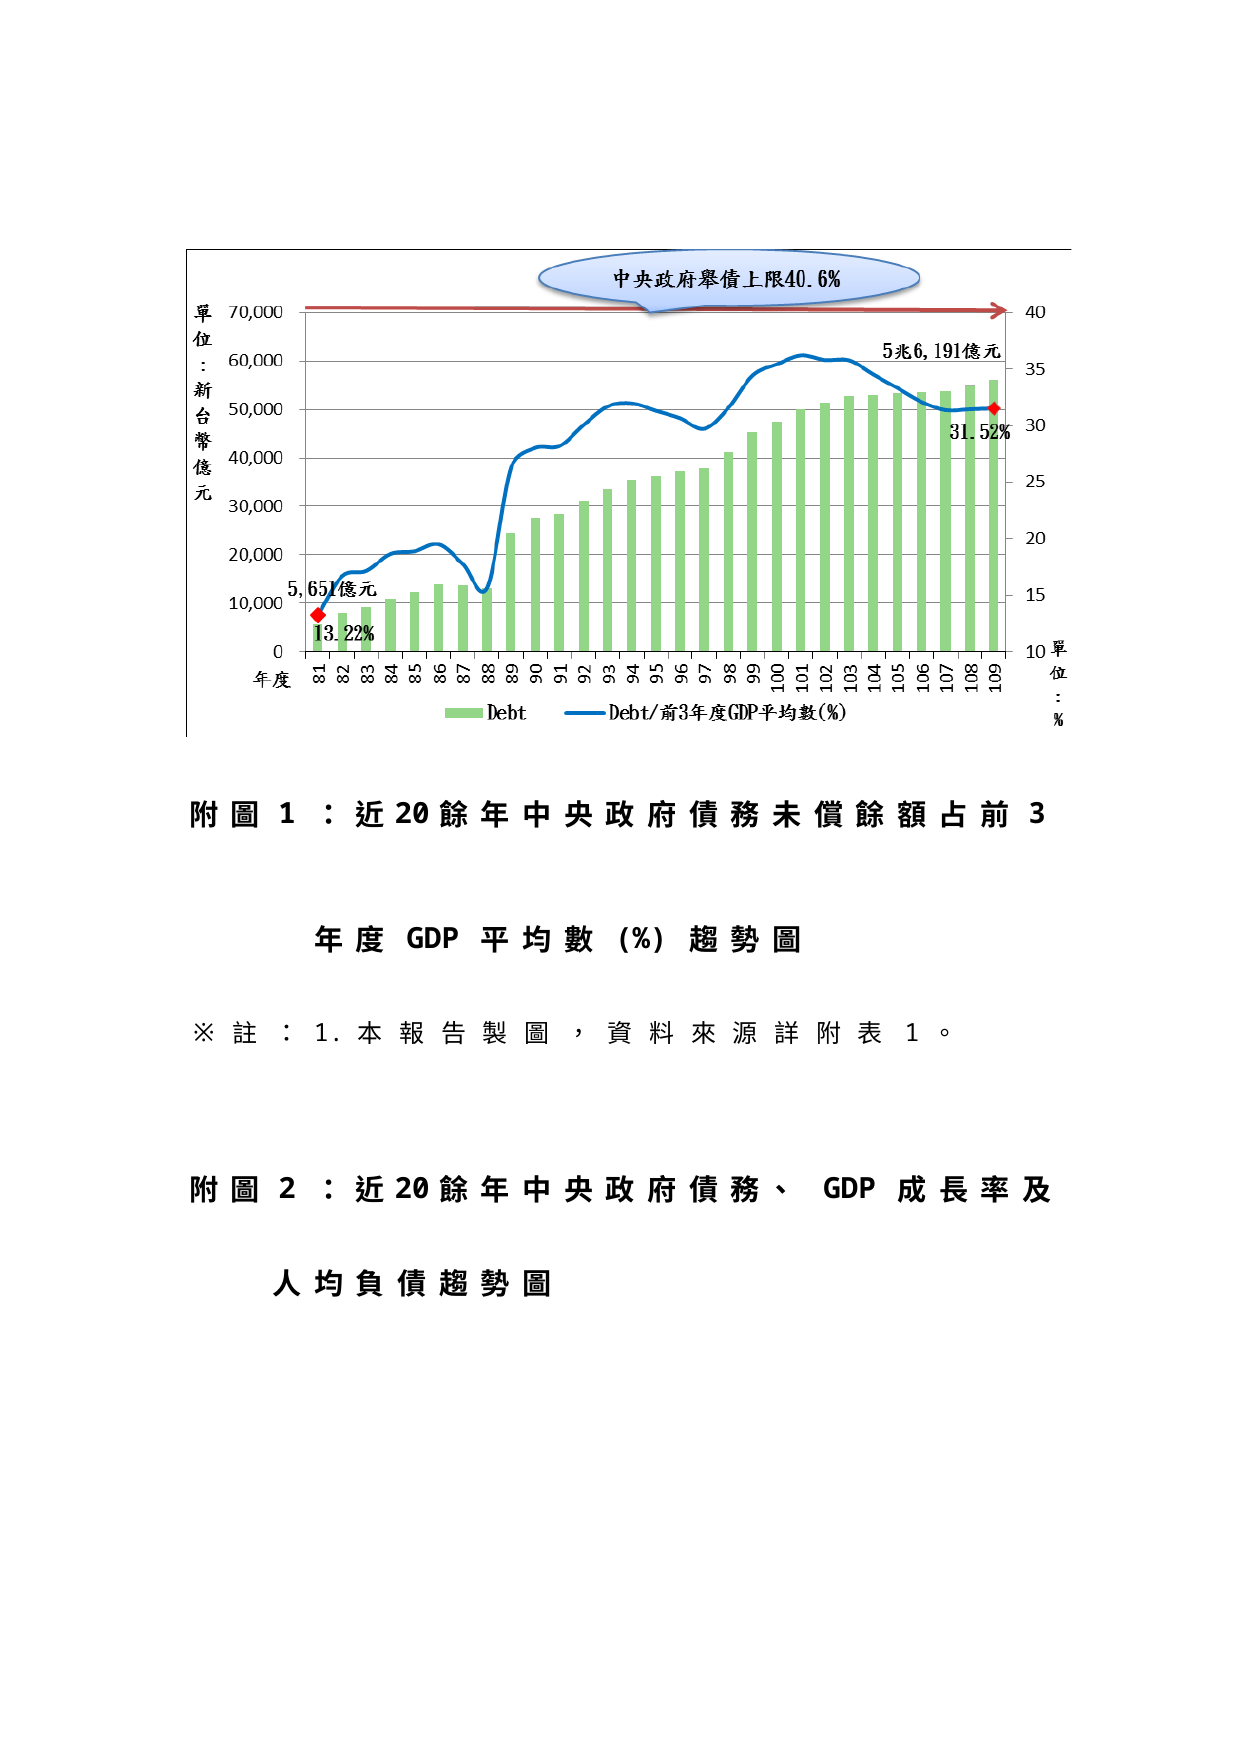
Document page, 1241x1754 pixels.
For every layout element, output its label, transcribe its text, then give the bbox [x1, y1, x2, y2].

text 附圖1：近20餘年中央政府債務未償餘額占前3年度GDP平均數(%)趨勢圖 [183, 177, 1058, 990]
text ※註：1.本報告製圖，資料來源詳附表1。 [183, 990, 1058, 1052]
text 附圖2：近20餘年中央政府債務、GDP成長率及人均負債趨勢圖 [183, 1115, 1058, 1302]
